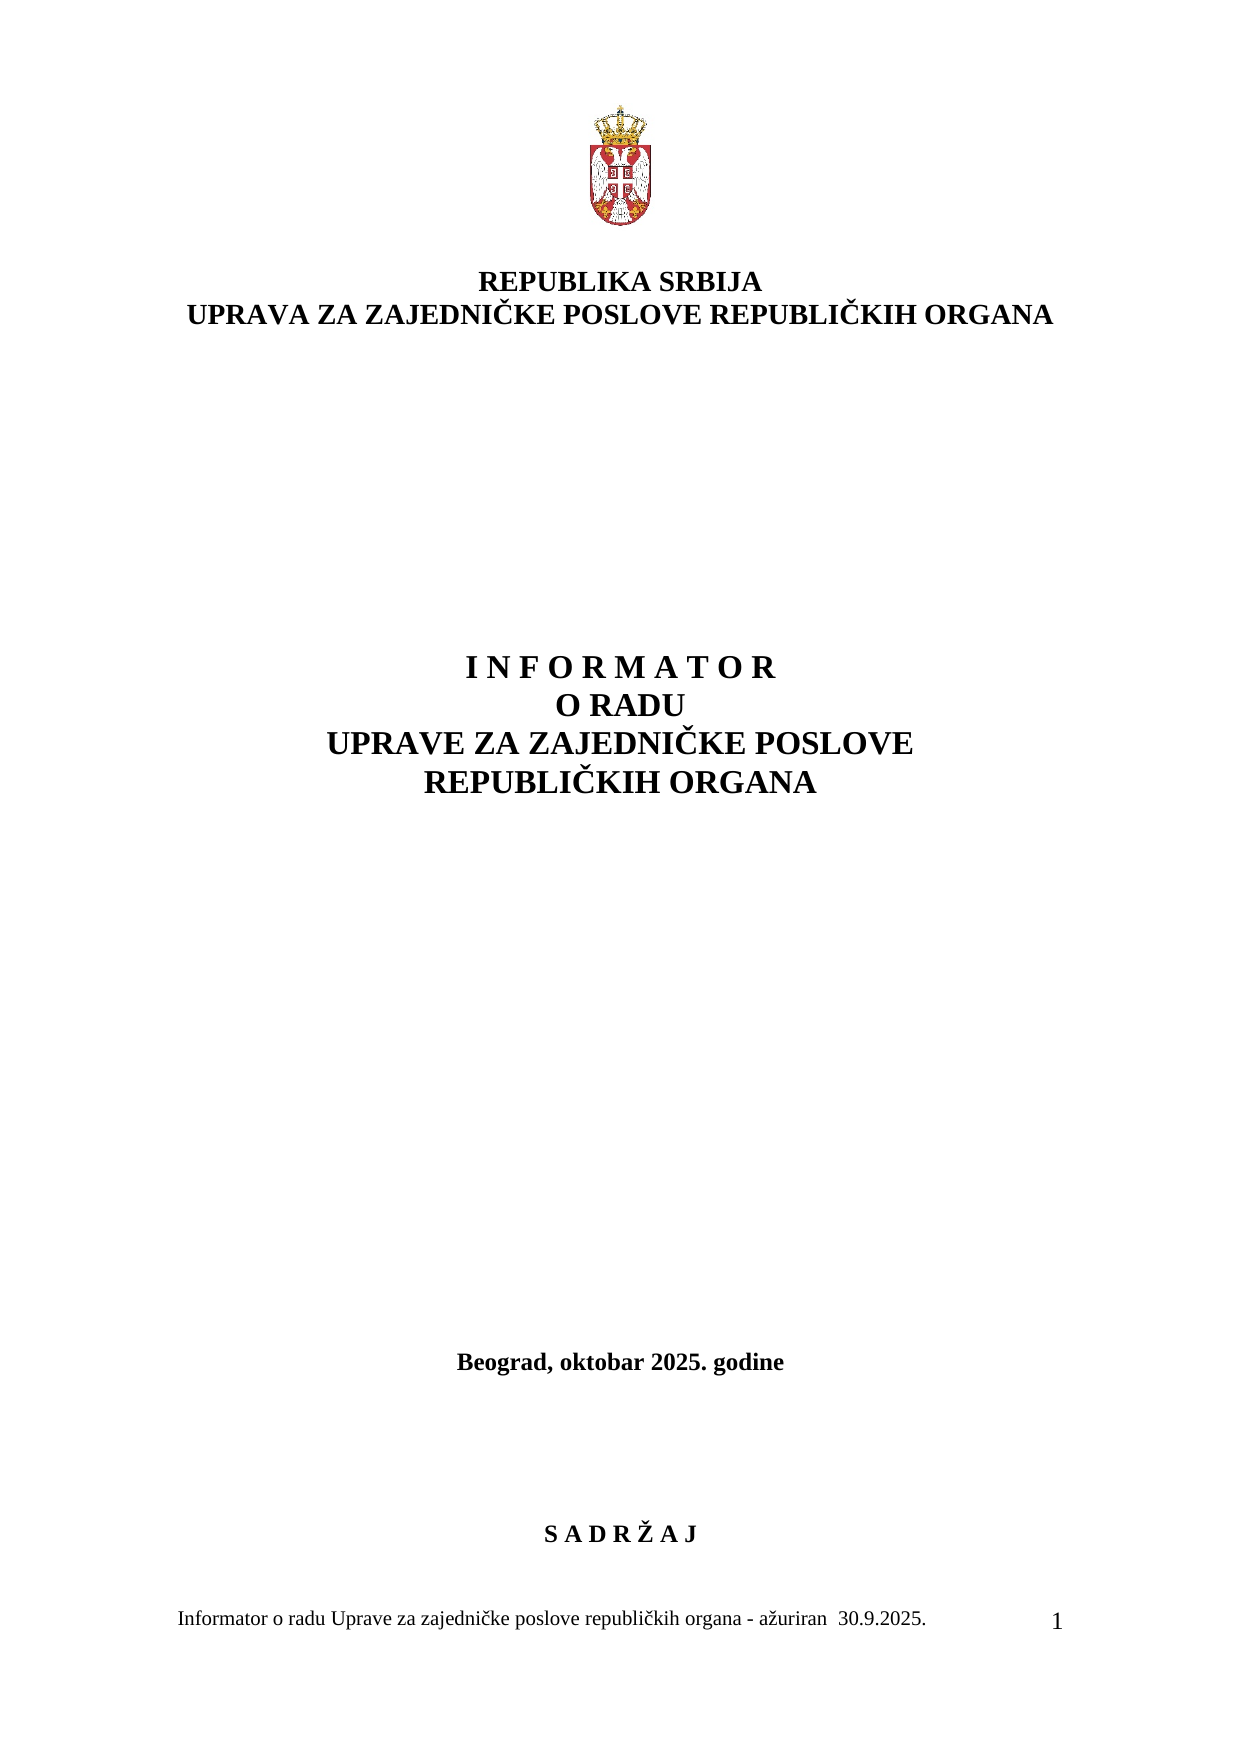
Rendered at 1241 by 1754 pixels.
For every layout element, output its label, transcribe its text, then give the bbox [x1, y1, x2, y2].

text S A D R Ž A J [177, 1519, 1063, 1548]
text I N F O R M A T O R [177, 647, 1063, 685]
text O RADU [177, 685, 1063, 724]
text UPRAVE ZA ZAJEDNIČKE POSLOVE [177, 724, 1063, 762]
text REPUBLIČKIH ORGANA [177, 762, 1063, 800]
text Beograd, oktobar 2025. godine [177, 1347, 1063, 1375]
text UPRAVA ZA ZAJEDNIČKE POSLOVE REPUBLIČKIH ORGANA [177, 297, 1063, 331]
text REPUBLIKA SRBIJA [177, 264, 1063, 297]
